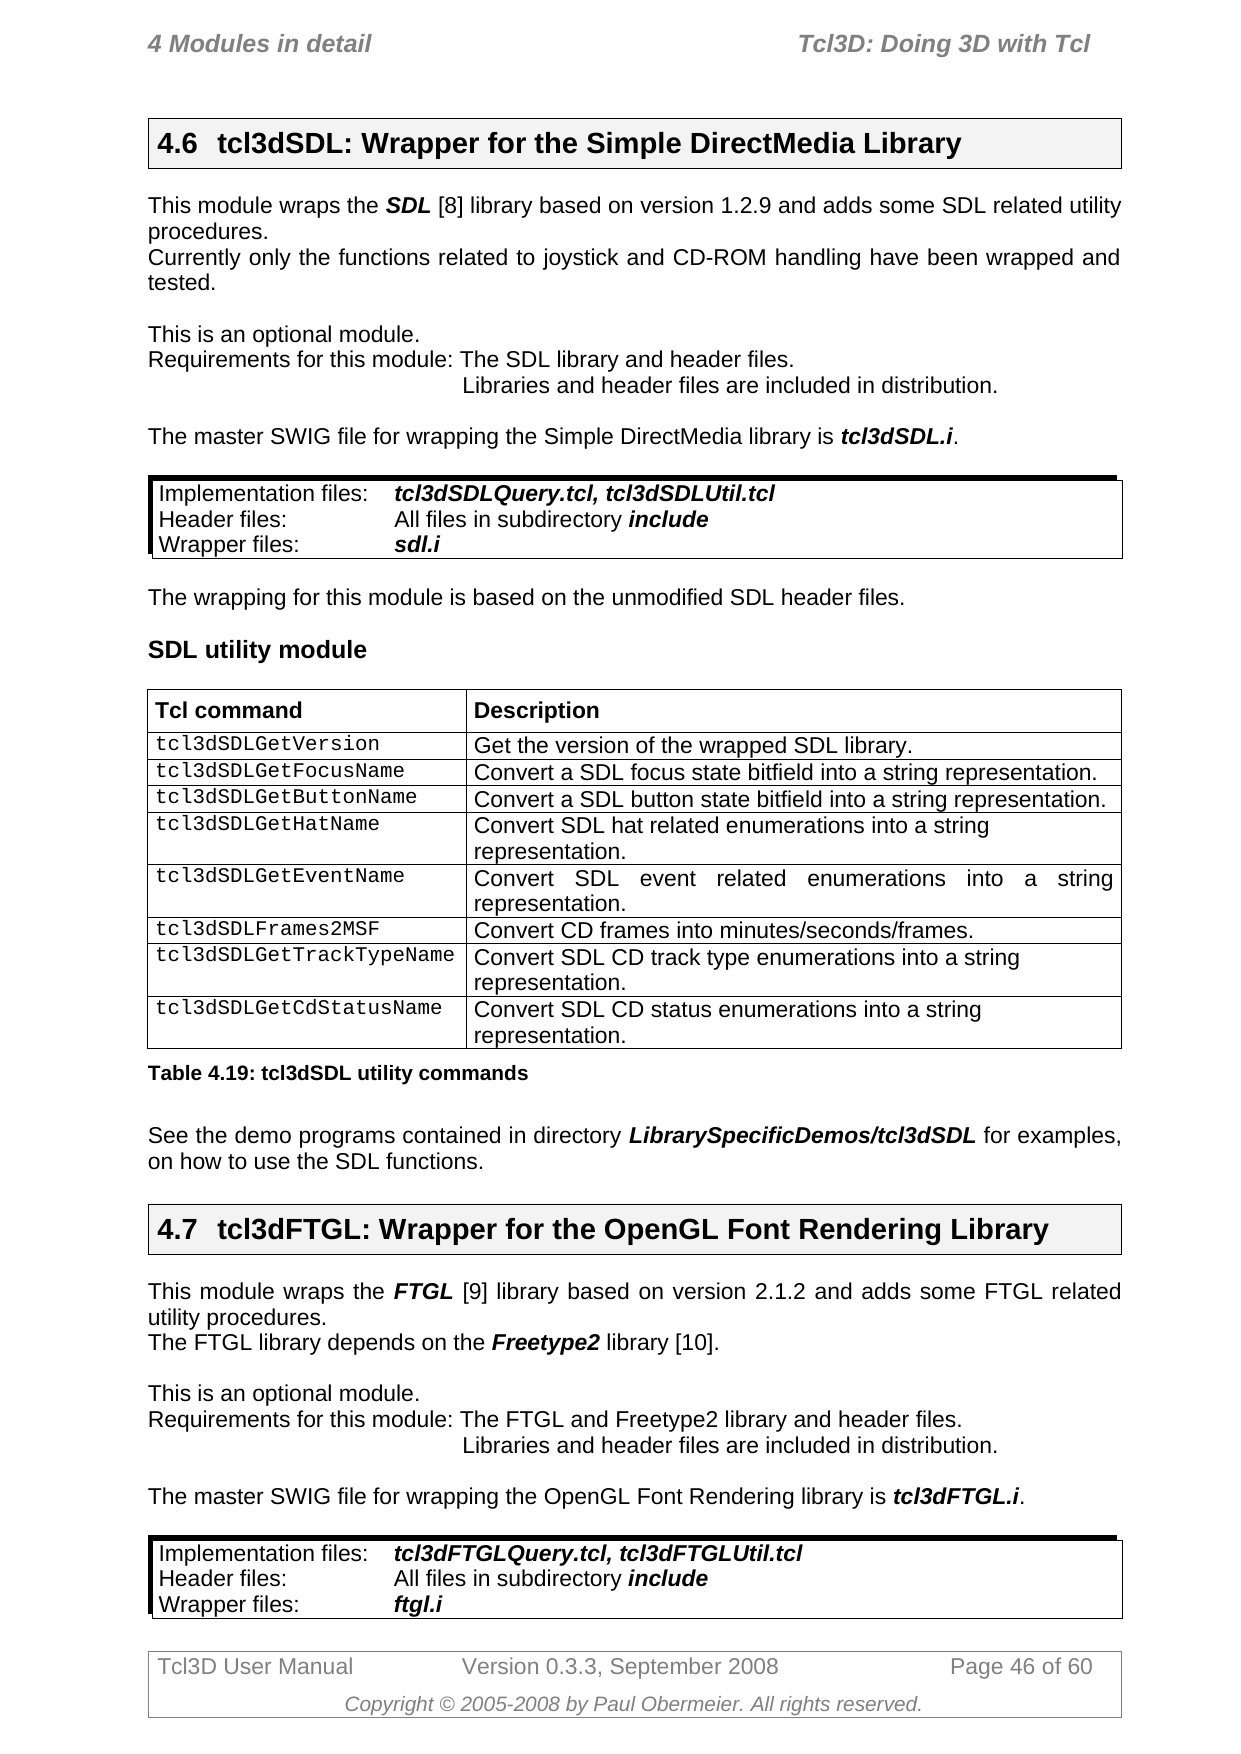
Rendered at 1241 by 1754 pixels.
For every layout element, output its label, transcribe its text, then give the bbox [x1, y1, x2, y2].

table_header Implementation files: [153, 1541, 388, 1566]
table_cell Convert a SDL button state bitfield into a string representation. [467, 786, 1121, 812]
text The master SWIG file for wrapping the OpenGL Font Rendering library is tcl3dFTGL.i. [148, 1483, 1122, 1509]
table_cell Wrapper files: [153, 1592, 388, 1617]
table_header Tcl command [148, 690, 466, 732]
table_cell Header files: [153, 506, 388, 532]
text Requirements for this module: The SDL library and header files. [148, 347, 1122, 372]
text The master SWIG file for wrapping the Simple DirectMedia library is tcl3dSDL.i. [148, 424, 1122, 449]
table_cell Convert SDL hat related enumerations into a string representation. [467, 813, 1121, 864]
table_cell All files in subdirectory include [388, 506, 1122, 532]
subtitle tcl3dSDL: Wrapper for the Simple DirectMedia Library [149, 119, 1121, 168]
table_cell tcl3dSDLGetHatName [148, 813, 466, 864]
table_cell Convert SDL CD status enumerations into a string representation. [467, 997, 1121, 1048]
table_cell Convert CD frames into minutes/seconds/frames. [467, 918, 1121, 943]
table_cell tcl3dSDLGetEventName [148, 865, 466, 917]
text Libraries and header files are included in distribution. [148, 372, 1122, 398]
table_header tcl3dSDLQuery.tcl, tcl3dSDLUtil.tcl [388, 481, 1122, 506]
text This module wraps the SDL [8] library based on version 1.2.9 and adds some SDL related utility procedures. [148, 193, 1122, 244]
table_cell Convert SDL event related enumerations into a string representation. [467, 865, 1121, 917]
table_cell ftgl.i [388, 1592, 1122, 1617]
text This is an optional module. [148, 321, 1122, 347]
table_cell sdl.i [388, 532, 1122, 558]
text The FTGL library depends on the Freetype2 library [10]. [148, 1330, 1122, 1355]
text This is an optional module. [148, 1381, 1122, 1407]
table_header Implementation files: [153, 481, 388, 506]
table_cell Convert SDL CD track type enumerations into a string representation. [467, 944, 1121, 996]
table_cell All files in subdirectory include [388, 1566, 1122, 1592]
table_cell tcl3dSDLGetButtonName [148, 786, 466, 812]
text Libraries and header files are included in distribution. [148, 1432, 1122, 1458]
text Requirements for this module: The FTGL and Freetype2 library and header files. [148, 1407, 1122, 1432]
table_cell tcl3dSDLGetTrackTypeName [148, 944, 466, 996]
table_header tcl3dFTGLQuery.tcl, tcl3dFTGLUtil.tcl [388, 1541, 1122, 1566]
table_cell Convert a SDL focus state bitfield into a string representation. [467, 760, 1121, 785]
table_cell tcl3dSDLFrames2MSF [148, 918, 466, 943]
table_cell Header files: [153, 1566, 388, 1592]
table_cell tcl3dSDLGetFocusName [148, 760, 466, 785]
table_cell Get the version of the wrapped SDL library. [467, 733, 1121, 759]
table_header Description [467, 690, 1121, 732]
subtitle tcl3dFTGL: Wrapper for the OpenGL Font Rendering Library [149, 1205, 1121, 1254]
text See the demo programs contained in directory LibrarySpecificDemos/tcl3dSDL for examples, on how to use the SDL functions. [148, 1123, 1122, 1174]
table_cell tcl3dSDLGetCdStatusName [148, 997, 466, 1048]
text Currently only the functions related to joystick and CD-ROM handling have been wrapped and tested. [148, 244, 1122, 296]
text The wrapping for this module is based on the unmodified SDL header files. [148, 584, 1122, 610]
table_cell Wrapper files: [153, 532, 388, 558]
text This module wraps the FTGL [9] library based on version 2.1.2 and adds some FTGL related utility procedures. [148, 1278, 1122, 1330]
text SDL utility module [148, 636, 1122, 663]
text Table 4.19: tcl3dSDL utility commands [148, 1061, 1122, 1085]
table_cell tcl3dSDLGetVersion [148, 733, 466, 759]
